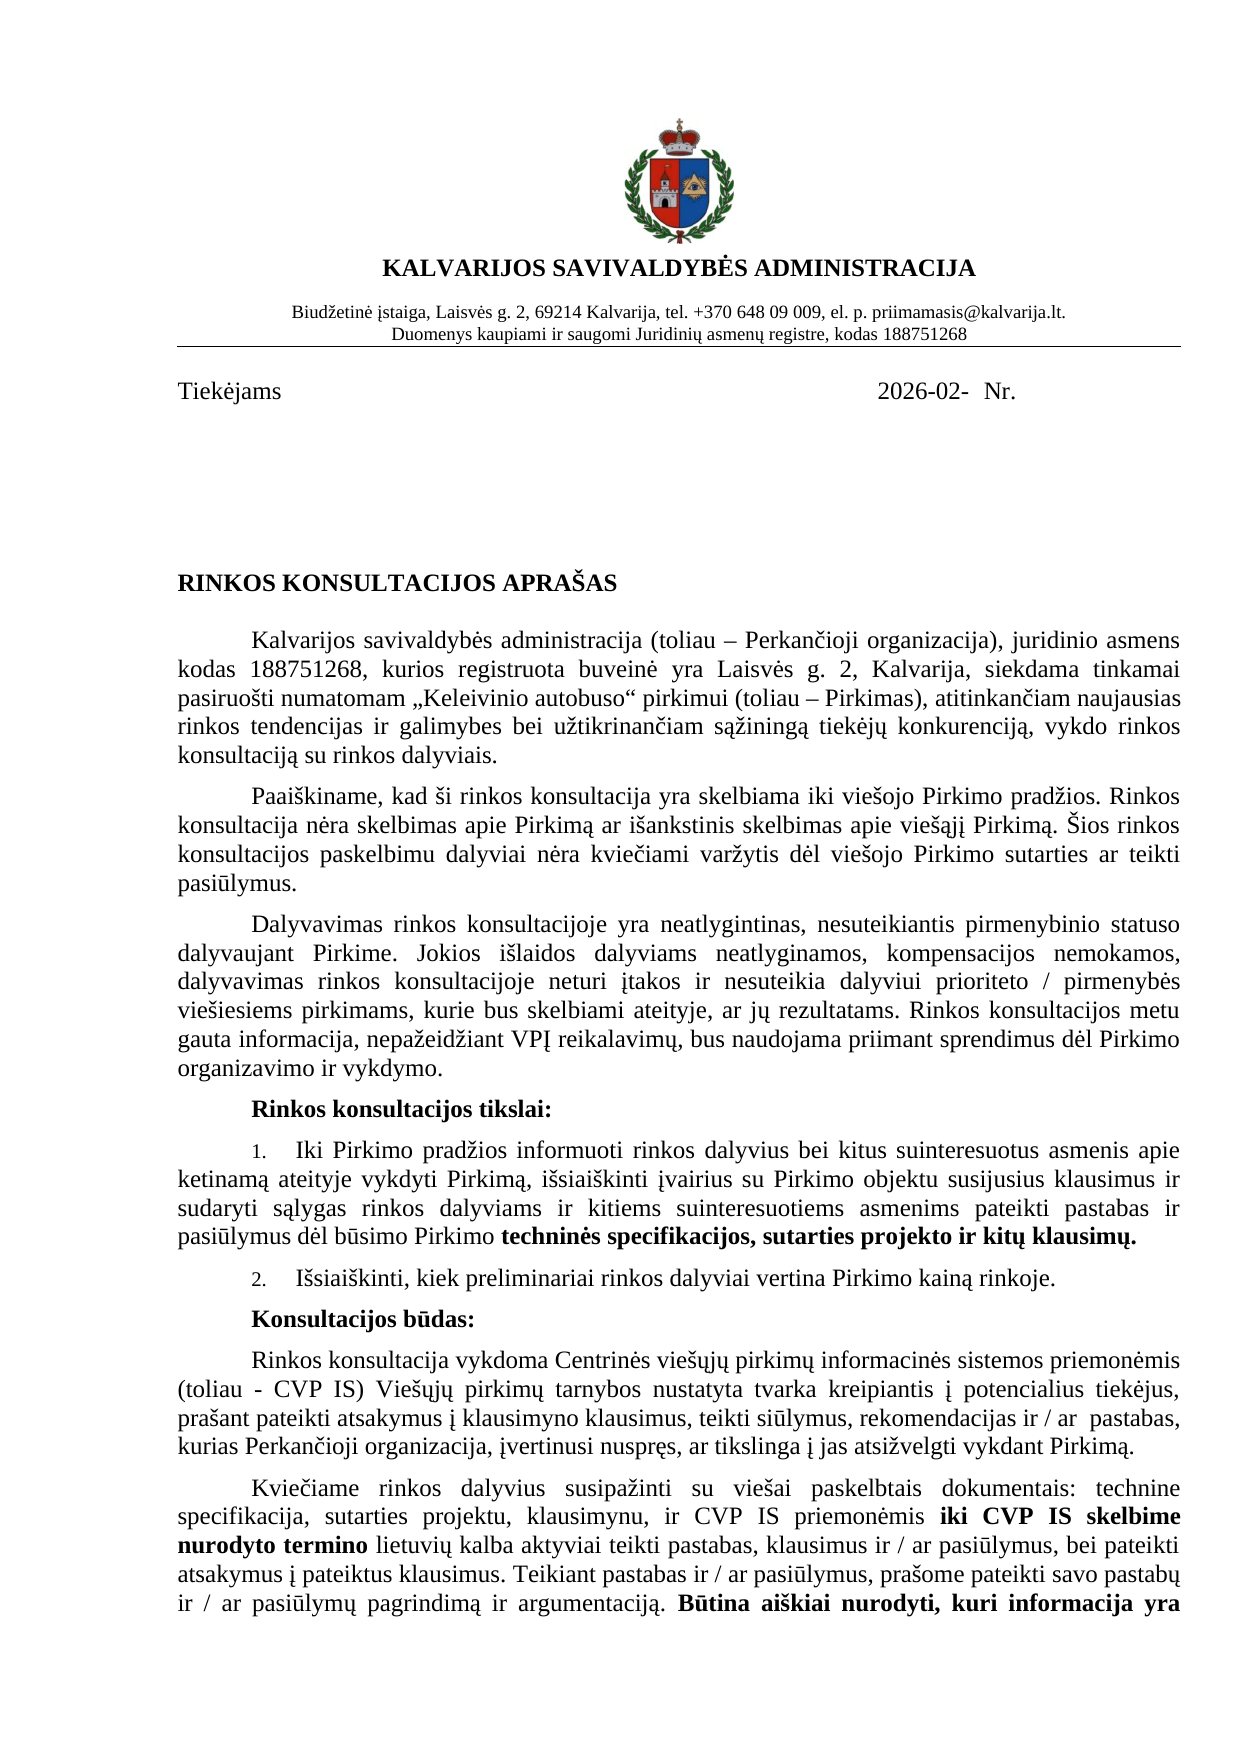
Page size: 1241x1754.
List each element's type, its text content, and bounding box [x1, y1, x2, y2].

text KALVARIJOS SAVIVALDYBĖS ADMINISTRACIJA [177, 253, 1181, 282]
table_header Tiekėjams [177, 347, 694, 433]
table_header [221, 462, 378, 499]
table_cell [221, 500, 378, 539]
text Dalyvavimas rinkos konsultacijoje yra neatlygintinas, nesuteikiantis pirmenybinio statuso dalyvaujant Pirkime. Jokios išlaidos dalyviams neatlyginamos, kompensacijos nemokamos, dalyvavimas rinkos konsultacijoje neturi įtakos ir nesuteikia dalyviui prioriteto / pirmenybės viešiesiems pirkimams, kurie bus skelbiami ateityje, ar jų rezultatams. Rinkos konsultacijos metu gauta informacija, nepažeidžiant VPĮ reikalavimų, bus naudojama priimant sprendimus dėl Pirkimo organizavimo ir vykdymo. [177, 909, 1181, 1081]
table_cell [177, 500, 221, 539]
table_header [177, 462, 221, 499]
text Rinkos konsultacija vykdoma Centrinės viešųjų pirkimų informacinės sistemos priemonėmis (toliau - CVP IS) Viešųjų pirkimų tarnybos nustatyta tvarka kreipiantis į potencialius tiekėjus, prašant pateikti atsakymus į klausimyno klausimus, teikti siūlymus, rekomendacijas ir / ar pastabas, kurias Perkančioji organizacija, įvertinusi nuspręs, ar tikslinga į jas atsižvelgti vykdant Pirkimą. [177, 1345, 1181, 1460]
text Rinkos konsultacijos tikslai: [177, 1094, 1181, 1123]
table_header [438, 462, 598, 499]
table_header [378, 462, 438, 499]
table_cell [759, 405, 1181, 433]
table_header 2026-02- Nr. [759, 347, 1181, 404]
text Biudžetinė įstaiga, Laisvės g. 2, 69214 Kalvarija, tel. +370 648 09 009, el. p. priimamasis@kalvarija.lt. [177, 301, 1181, 322]
text Konsultacijos būdas: [177, 1304, 1181, 1333]
text Kviečiame rinkos dalyvius susipažinti su viešai paskelbtais dokumentais: technine specifikacija, sutarties projektu, klausimynu, ir CVP IS priemonėmis iki CVP IS skelbime nurodyto termino lietuvių kalba aktyviai teikti pastabas, klausimus ir / ar pasiūlymus, bei pateikti atsakymus į pateiktus klausimus. Teikiant pastabas ir / ar pasiūlymus, prašome pateikti savo pastabų ir / ar pasiūlymų pagrindimą ir argumentaciją. Būtina aiškiai nurodyti, kuri informacija yra [177, 1473, 1181, 1616]
list Iki Pirkimo pradžios informuoti rinkos dalyvius bei kitus suinteresuotus asmenis apie ketinamą ateityje vykdyti Pirkimą, išsiaiškinti įvairius su Pirkimo objektu susijusius klausimus ir sudaryti sąlygas rinkos dalyviams ir kitiems suinteresuotiems asmenims pateikti pastabas ir pasiūlymus dėl būsimo Pirkimo techninės specifikacijos, sutarties projekto ir kitų klausimų. [177, 1135, 1181, 1250]
text RINKOS KONSULTACIJOS APRAŠAS [177, 568, 1181, 596]
table_cell [378, 500, 438, 539]
text Duomenys kaupiami ir saugomi Juridinių asmenų registre, kodas 188751268 [177, 322, 1181, 346]
text Paaiškiname, kad ši rinkos konsultacija yra skelbiama iki viešojo Pirkimo pradžios. Rinkos konsultacija nėra skelbimas apie Pirkimą ar išankstinis skelbimas apie viešąjį Pirkimą. Šios rinkos konsultacijos paskelbimu dalyviai nėra kviečiami varžytis dėl viešojo Pirkimo sutarties ar teikti pasiūlymus. [177, 781, 1181, 896]
table_header [694, 347, 758, 404]
table_cell [694, 405, 758, 433]
list Išsiaiškinti, kiek preliminariai rinkos dalyviai vertina Pirkimo kainą rinkoje. [177, 1263, 1181, 1291]
table_cell [438, 500, 598, 539]
text Kalvarijos savivaldybės administracija (toliau – Perkančioji organizacija), juridinio asmens kodas 188751268, kurios registruota buveinė yra Laisvės g. 2, Kalvarija, siekdama tinkamai pasiruošti numatomam „Keleivinio autobuso“ pirkimui (toliau – Pirkimas), atitinkančiam naujausias rinkos tendencijas ir galimybes bei užtikrinančiam sąžiningą tiekėjų konkurenciją, vykdo rinkos konsultaciją su rinkos dalyviais. [177, 625, 1181, 769]
